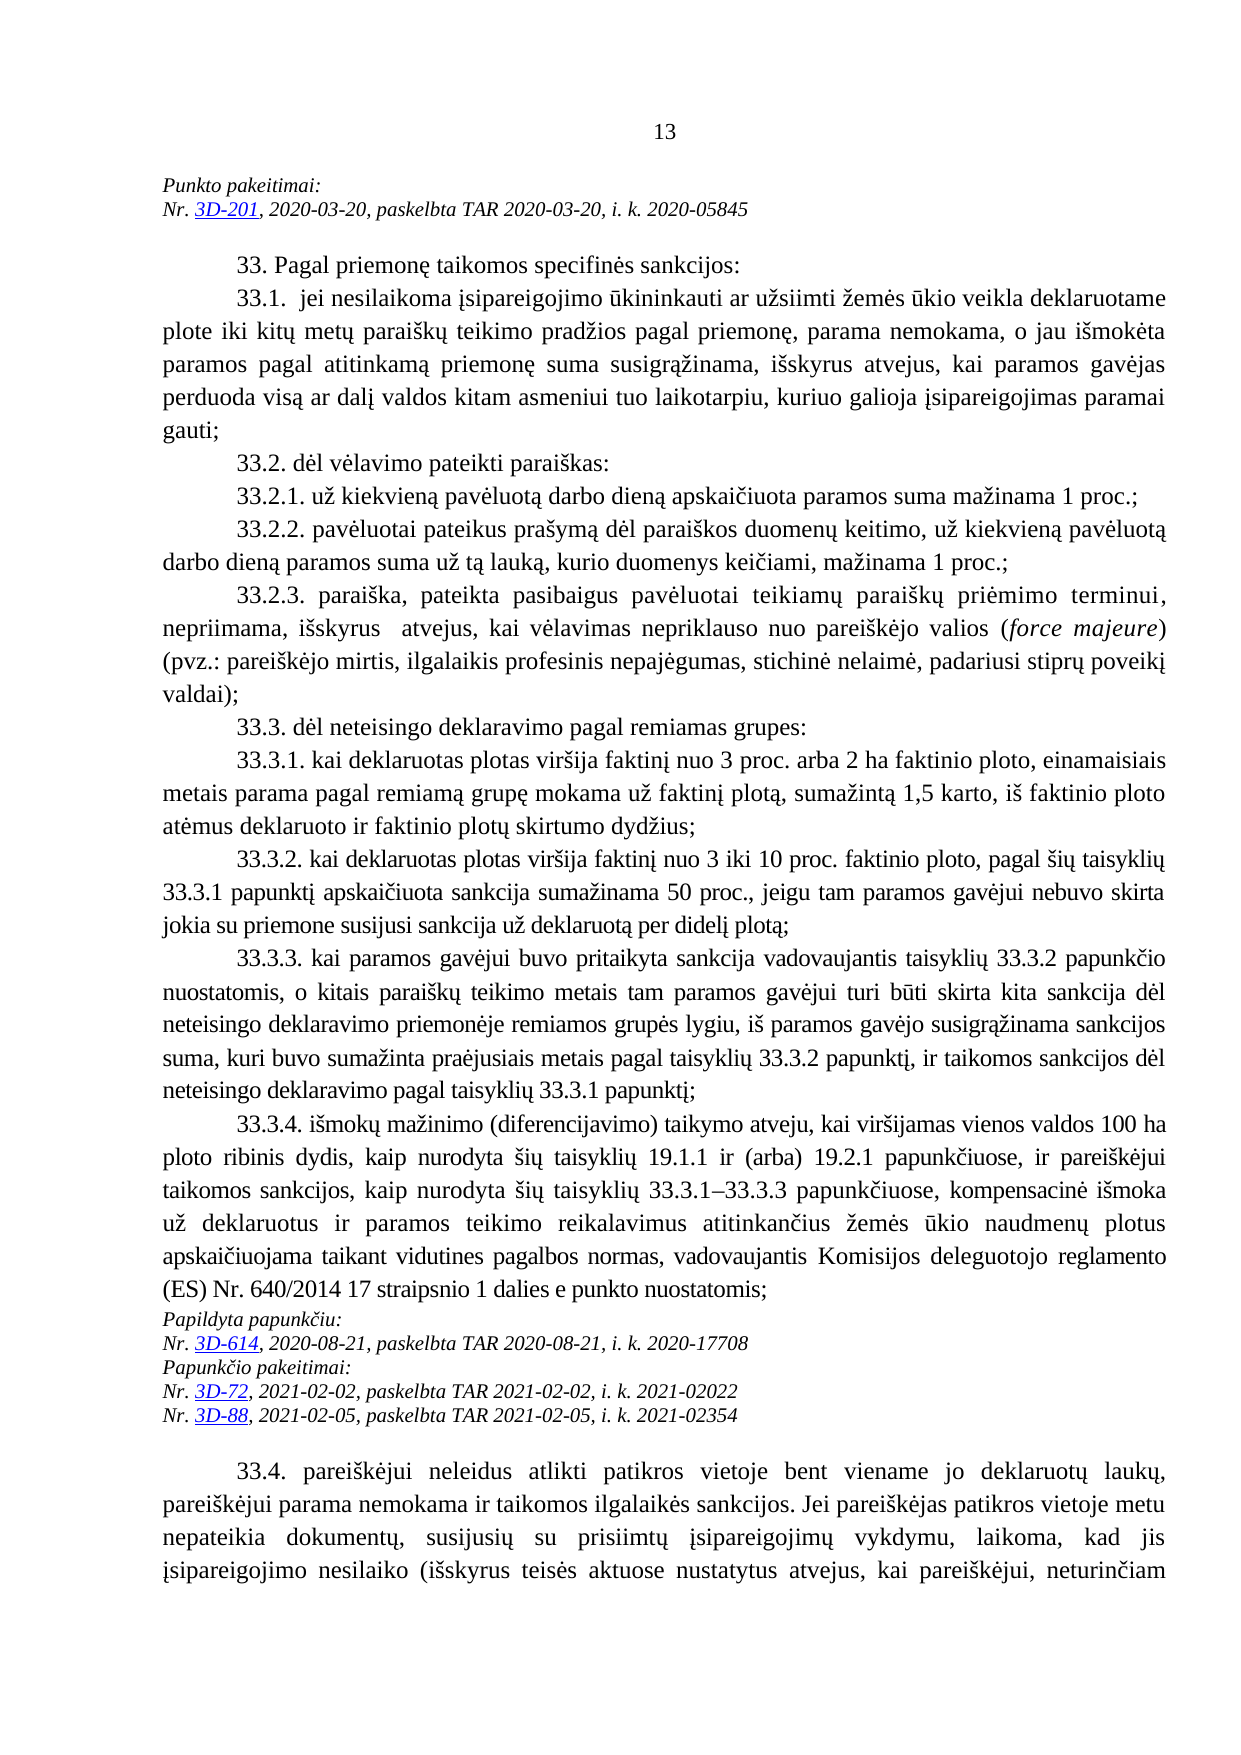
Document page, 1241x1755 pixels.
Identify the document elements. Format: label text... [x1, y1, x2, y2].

text 33.2. dėl vėlavimo pateikti paraiškas: [162, 448, 1167, 477]
text Nr. 3D-201, 2020-03-20, paskelbta TAR 2020-03-20, i. k. 2020-05845 [162, 197, 1167, 221]
text Nr. 3D-72, 2021-02-02, paskelbta TAR 2021-02-02, i. k. 2021-02022 [162, 1379, 1167, 1403]
text 33.3.1. kai deklaruotas plotas viršija faktinį nuo 3 proc. arba 2 ha faktinio ploto, einamaisiais metais parama pagal remiamą grupę mokama už faktinį plotą, sumažintą 1,5 karto, iš faktinio ploto atėmus deklaruoto ir faktinio plotų skirtumo dydžius; [162, 745, 1167, 840]
text 33.3.3. kai paramos gavėjui buvo pritaikyta sankcija vadovaujantis taisyklių 33.3.2 papunkčio nuostatomis, o kitais paraiškų teikimo metais tam paramos gavėjui turi būti skirta kita sankcija dėl neteisingo deklaravimo priemonėje remiamos grupės lygiu, iš paramos gavėjo susigrąžinama sankcijos suma, kuri buvo sumažinta praėjusiais metais pagal taisyklių 33.3.2 papunktį, ir taikomos sankcijos dėl neteisingo deklaravimo pagal taisyklių 33.3.1 papunktį; [162, 943, 1167, 1104]
text 33.1. jei nesilaikoma įsipareigojimo ūkininkauti ar užsiimti žemės ūkio veikla deklaruotame plote iki kitų metų paraiškų teikimo pradžios pagal priemonę, parama nemokama, o jau išmokėta paramos pagal atitinkamą priemonę suma susigrąžinama, išskyrus atvejus, kai paramos gavėjas perduoda visą ar dalį valdos kitam asmeniui tuo laikotarpiu, kuriuo galioja įsipareigojimas paramai gauti; [162, 283, 1167, 444]
text Nr. 3D-614, 2020-08-21, paskelbta TAR 2020-08-21, i. k. 2020-17708 [162, 1331, 1167, 1355]
text 33.2.1. už kiekvieną pavėluotą darbo dieną apskaičiuota paramos suma mažinama 1 proc.; [162, 481, 1167, 510]
text 33.3.4. išmokų mažinimo (diferencijavimo) taikymo atveju, kai viršijamas vienos valdos 100 ha ploto ribinis dydis, kaip nurodyta šių taisyklių 19.1.1 ir (arba) 19.2.1 papunkčiuose, ir pareiškėjui taikomos sankcijos, kaip nurodyta šių taisyklių 33.3.1–33.3.3 papunkčiuose, kompensacinė išmoka už deklaruotus ir paramos teikimo reikalavimus atitinkančius žemės ūkio naudmenų plotus apskaičiuojama taikant vidutines pagalbos normas, vadovaujantis Komisijos deleguotojo reglamento (ES) Nr. 640/2014 17 straipsnio 1 dalies e punkto nuostatomis; [162, 1109, 1167, 1302]
text 33. Pagal priemonę taikomos specifinės sankcijos: [162, 250, 1167, 279]
text Papildyta papunkčiu: [162, 1307, 1167, 1331]
text 33.3.2. kai deklaruotas plotas viršija faktinį nuo 3 iki 10 proc. faktinio ploto, pagal šių taisyklių 33.3.1 papunktį apskaičiuota sankcija sumažinama 50 proc., jeigu tam paramos gavėjui nebuvo skirta jokia su priemone susijusi sankcija už deklaruotą per didelį plotą; [162, 844, 1167, 939]
text 33.4. pareiškėjui neleidus atlikti patikros vietoje bent viename jo deklaruotų laukų, pareiškėjui parama nemokama ir taikomos ilgalaikės sankcijos. Jei pareiškėjas patikros vietoje metu nepateikia dokumentų, susijusių su prisiimtų įsipareigojimų vykdymu, laikoma, kad jis įsipareigojimo nesilaiko (išskyrus teisės aktuose nustatytus atvejus, kai pareiškėjui, neturinčiam [162, 1456, 1167, 1584]
text 33.2.3. paraiška, pateikta pasibaigus pavėluotai teikiamų paraiškų priėmimo terminui, nepriimama, išskyrus atvejus, kai vėlavimas nepriklauso nuo pareiškėjo valios (force majeure) (pvz.: pareiškėjo mirtis, ilgalaikis profesinis nepajėgumas, stichinė nelaimė, padariusi stiprų poveikį valdai); [162, 580, 1167, 708]
text 33.3. dėl neteisingo deklaravimo pagal remiamas grupes: [162, 712, 1167, 741]
text 33.2.2. pavėluotai pateikus prašymą dėl paraiškos duomenų keitimo, už kiekvieną pavėluotą darbo dieną paramos suma už tą lauką, kurio duomenys keičiami, mažinama 1 proc.; [162, 514, 1167, 576]
text Punkto pakeitimai: [162, 173, 1167, 197]
text Nr. 3D-88, 2021-02-05, paskelbta TAR 2021-02-05, i. k. 2021-02354 [162, 1403, 1167, 1427]
text Papunkčio pakeitimai: [162, 1355, 1167, 1379]
